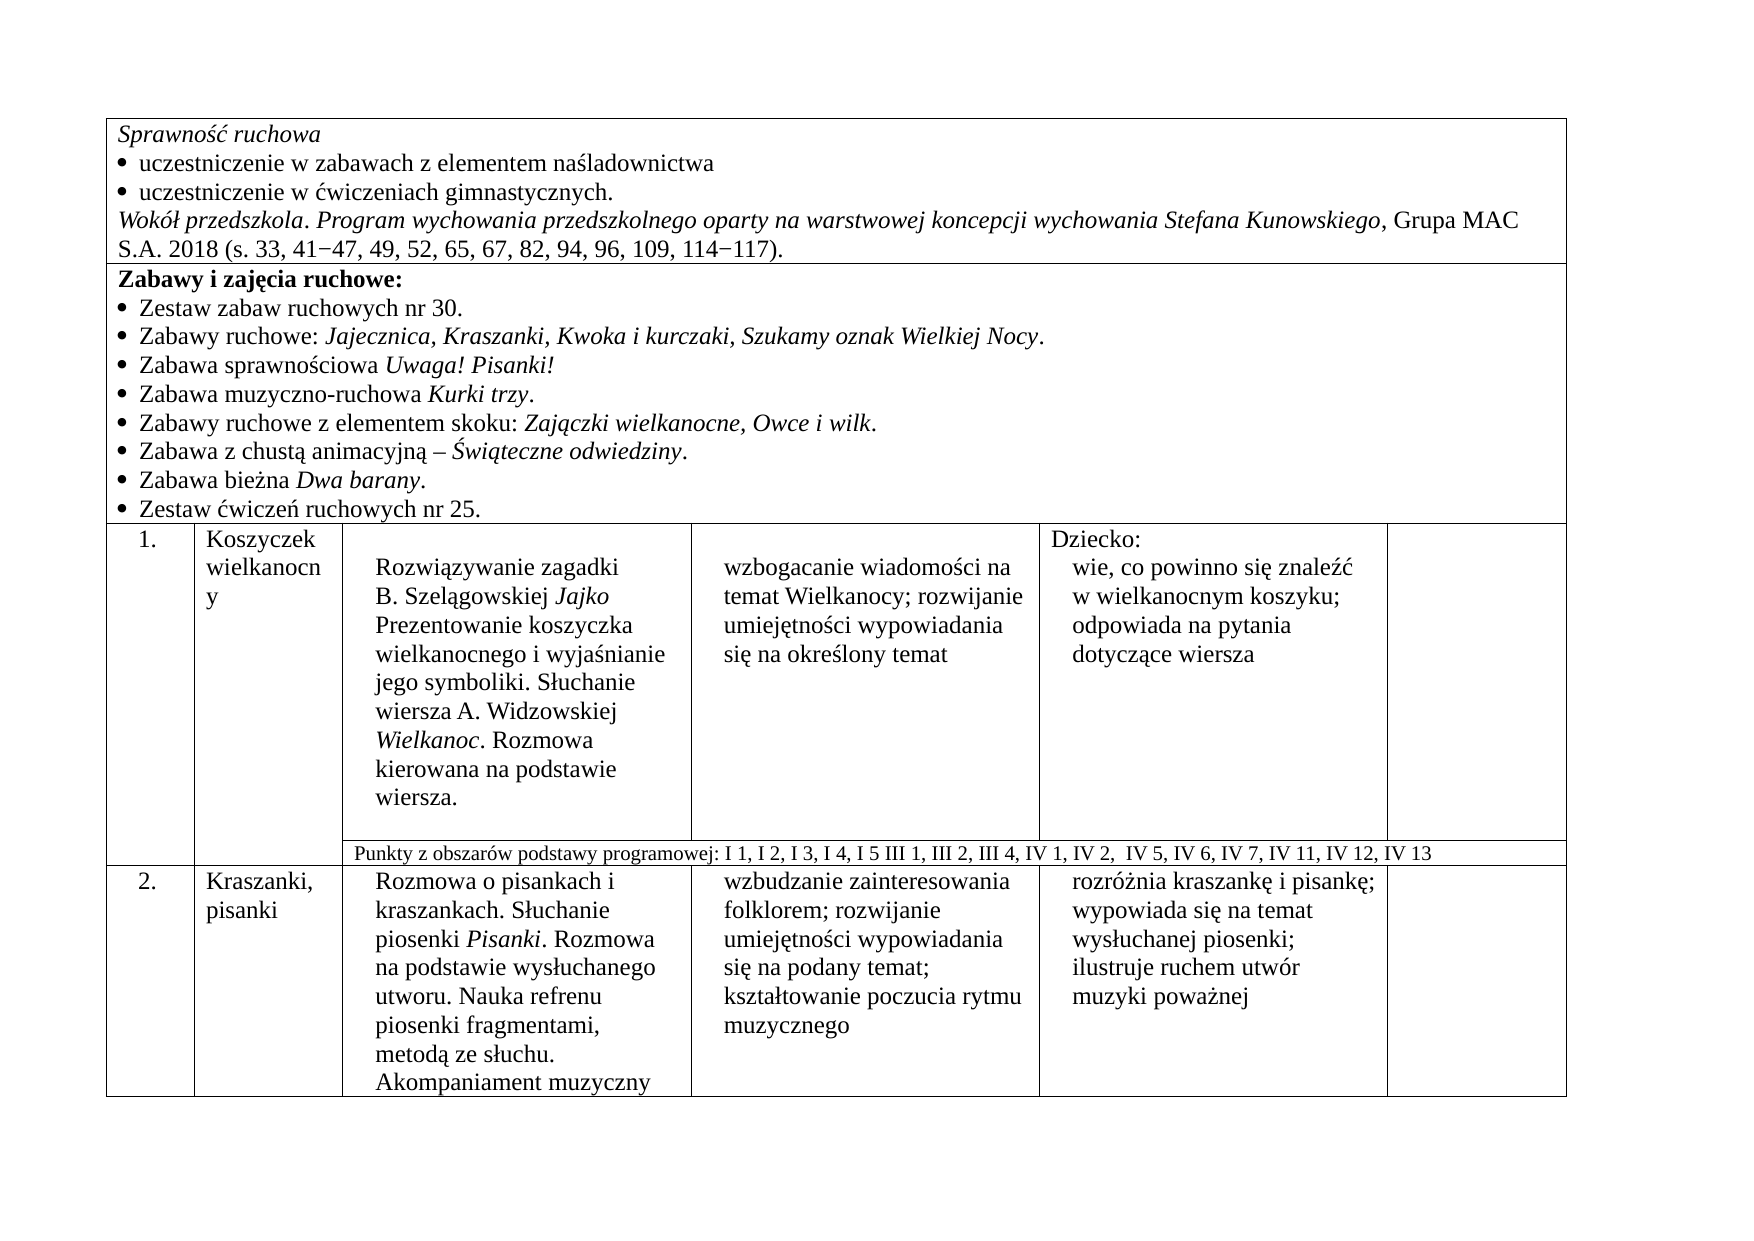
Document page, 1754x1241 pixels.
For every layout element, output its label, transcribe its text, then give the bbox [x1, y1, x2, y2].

table_cell Rozwiązywanie zagadki B. Szelągowskiej Jajko Prezentowanie koszyczka wielkanocnego i wyjaśnianie jego symboliki. Słuchanie wiersza A. Widzowskiej Wielkanoc. Rozmowa kierowana na podstawie wiersza. [343, 524, 691, 840]
table_cell wzbogacanie wiadomości na temat Wielkanocy; rozwijanie umiejętności wypowiadania się na określony temat [692, 524, 1039, 840]
table_cell wzbudzanie zainteresowania folklorem; rozwijanie umiejętności wypowiadania się na podany temat; kształtowanie poczucia rytmu muzycznego [692, 866, 1039, 1096]
table_cell [1388, 524, 1566, 840]
table_cell Koszyczek wielkanocny [195, 524, 342, 865]
table_cell Kraszanki, pisanki [195, 866, 342, 1096]
table_cell rozróżnia kraszankę i pisankę; wypowiada się na temat wysłuchanej piosenki; ilustruje ruchem utwór muzyki poważnej [1040, 866, 1387, 1096]
table_cell Dziecko: wie, co powinno się znaleźć w wielkanocnym koszyku; odpowiada na pytania dotyczące wiersza [1040, 524, 1387, 840]
table_cell 2. [107, 866, 194, 1096]
table_cell Rozmowa o pisankach i kraszankach. Słuchanie piosenki Pisanki. Rozmowa na podstawie wysłuchanego utworu. Nauka refrenu piosenki fragmentami, metodą ze słuchu. Akompaniament muzyczny [343, 866, 691, 1096]
table_cell Zabawy i zajęcia ruchowe: Zestaw zabaw ruchowych nr 30. Zabawy ruchowe: Jajecznica, Kraszanki, Kwoka i kurczaki, Szukamy oznak Wielkiej Nocy. Zabawa sprawnościowa Uwaga! Pisanki! Zabawa muzyczno-ruchowa Kurki trzy. Zabawy ruchowe z elementem skoku: Zajączki wielkanocne, Owce i wilk. Zabawa z chustą animacyjną – Świąteczne odwiedziny. Zabawa bieżna Dwa barany. Zestaw ćwiczeń ruchowych nr 25. [107, 264, 1566, 523]
table_cell [1388, 866, 1566, 1096]
table_cell 1. [107, 524, 194, 865]
table_cell Treści programowe: Rodzina Więzi rodzinne kultywowanie tradycji, zwyczajów rodzinnych związanych ze świętami (np.: Bożego Narodzenia, Wielkanocy), przejmowanych od pokoleń. Procesy poznawcze Uwaga skupienie uwagi na przedmiotach, treściach (krótkich) przekazywanych przez nauczyciela. Aktywność językowa Ćwiczenia narządów artykulacyjnych uczestniczenie w ćwiczeniach rozwijających umiejętność świadomego kierowania ruchami narządów artykulacyjnych. Słownictwo słuchanie wyjaśnień niezrozumiałych słów. Wypowiedzi ustne odpowiadanie na pytania dotyczące wysłuchanego utworu. Początkowa nauka czytania i pisania Percepcja wzrokowa wyszukiwanie takich samych obrazków, zabawek układanie przedmiotów według poleceń nauczyciela. Słuch fonematyczny rytmiczne powtarzanie rymowanek, wierszy, tekstów piosenek rytmiczny podział słów (na sylaby) z pomocą nauczyciela lub samodzielnie. Przygotowanie do pisania rozwijanie sprawności całego ciała, w tym sprawności rąk. Elementy matematyki Klasyfikowanie porównywanie przedmiotów; klasyfikowanie ich ze względu na jakość (np. barwa, wielkość) i przynależność (np. klocki do klocków, kredki do kredek). Intuicja geometryczna wykorzystanie figur geometrycznych w ćwiczeniach matematycznych, zabawach, grach. Działalność plastyczna Zainteresowania plastyczne lepienie: z plasteliny, masy solnej, masy papierowej wycinanie, wydzieranie, składanie papieru. W świecie sztuki – muzyka Muzyka i śpiew słuchanie piosenek o prostej linii melodycznej, śpiewanych przez nauczyciela; próby zapamiętania tekstu i melodii śpiewanie piosenek o łatwej linii melodycznej i krótkim tekście nauka krótkich piosenek (forma AB). Muzyka i ruch uczestniczenie w zabawach muzyczno-ruchowych: ze śpiewem rytmicznych ilustracyjnych. Koledzy, grupa przedszkolna Współdziałanie w grupie uczestniczenie we wspólnych zabawach. Aktywność ruchowa Sprawność ruchowa uczestniczenie w zabawach z elementem naśladownictwa uczestniczenie w ćwiczeniach gimnastycznych. Wokół przedszkola. Program wychowania przedszkolnego oparty na warstwowej koncepcji wychowania Stefana Kunowskiego, Grupa MAC S.A. 2018 (s. 33, 41−47, 49, 52, 65, 67, 82, 94, 96, 109, 114−117). [107, 119, 1566, 263]
table_cell Punkty z obszarów podstawy programowej: I 1, I 2, I 3, I 4, I 5 III 1, III 2, III 4, IV 1, IV 2, IV 5, IV 6, IV 7, IV 11, IV 12, IV 13 [343, 841, 1566, 865]
